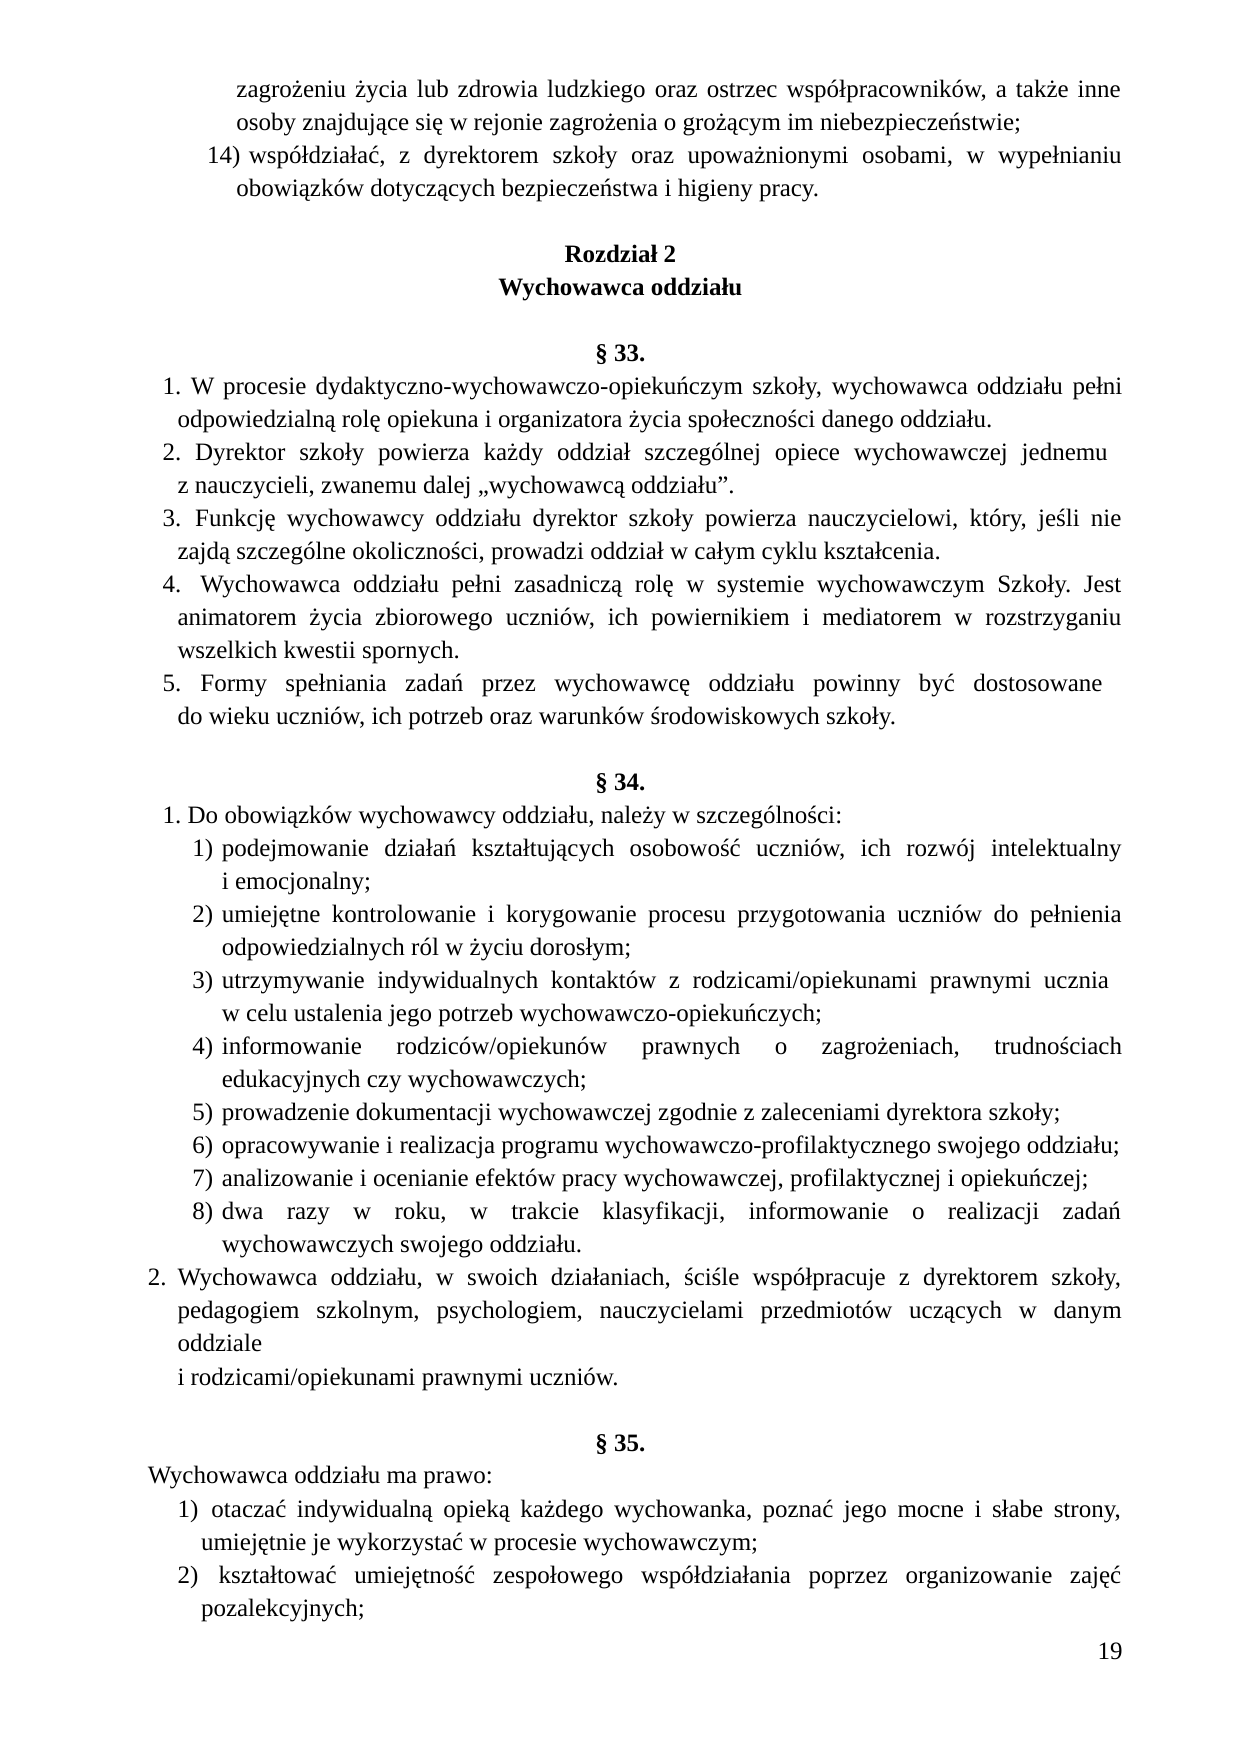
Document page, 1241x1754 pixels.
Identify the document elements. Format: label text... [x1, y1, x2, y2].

list Rozdział 2 [118, 239, 1122, 268]
list Wychowawca oddziału [118, 272, 1122, 301]
text 1. Do obowiązków wychowawcy oddziału, należy w szczególności: [162, 800, 1122, 829]
text Wychowawca oddziału ma prawo: [148, 1461, 1122, 1489]
list współdziałać, z dyrektorem szkoły oraz upoważnionymi osobami, w wypełnianiu obowiązków dotyczących bezpieczeństwa i higieny pracy. [207, 140, 1122, 202]
list Wychowawca oddziału pełni zasadniczą rolę w systemie wychowawczym Szkoły. Jest animatorem życia zbiorowego uczniów, ich powiernikiem i mediatorem w rozstrzyganiu wszelkich kwestii spornych. [162, 569, 1122, 664]
list § 33. [118, 338, 1122, 367]
list prowadzenie dokumentacji wychowawczej zgodnie z zaleceniami dyrektora szkoły; [192, 1097, 1122, 1126]
list zagrożeniu życia lub zdrowia ludzkiego oraz ostrzec współpracowników, a także inne osoby znajdujące się w rejonie zagrożenia o grożącym im niebezpieczeństwie; [207, 74, 1122, 136]
list utrzymywanie indywidualnych kontaktów z rodzicami/opiekunami prawnymi ucznia w celu ustalenia jego potrzeb wychowawczo-opiekuńczych; [192, 965, 1122, 1027]
list dwa razy w roku, w trakcie klasyfikacji, informowanie o realizacji zadań wychowawczych swojego oddziału. [192, 1196, 1122, 1258]
list informowanie rodziców/opiekunów prawnych o zagrożeniach, trudnościach edukacyjnych czy wychowawczych; [192, 1031, 1122, 1093]
list umiejętne kontrolowanie i korygowanie procesu przygotowania uczniów do pełnienia odpowiedzialnych ról w życiu dorosłym; [192, 899, 1122, 961]
text § 34. [118, 767, 1122, 796]
list opracowywanie i realizacja programu wychowawczo-profilaktycznego swojego oddziału; [192, 1130, 1122, 1159]
list Funkcję wychowawcy oddziału dyrektor szkoły powierza nauczycielowi, który, jeśli nie zajdą szczególne okoliczności, prowadzi oddział w całym cyklu kształcenia. [162, 503, 1122, 565]
list analizowanie i ocenianie efektów pracy wychowawczej, profilaktycznej i opiekuńczej; [192, 1163, 1122, 1192]
text § 35. [118, 1428, 1122, 1456]
list Formy spełniania zadań przez wychowawcę oddziału powinny być dostosowane do wieku uczniów, ich potrzeb oraz warunków środowiskowych szkoły. [162, 668, 1122, 730]
list otaczać indywidualną opieką każdego wychowanka, poznać jego mocne i słabe strony, umiejętnie je wykorzystać w procesie wychowawczym; [177, 1494, 1122, 1555]
list 1. W procesie dydaktyczno-wychowawczo-opiekuńczym szkoły, wychowawca oddziału pełni odpowiedzialną rolę opiekuna i organizatora życia społeczności danego oddziału. [162, 371, 1122, 433]
list Wychowawca oddziału, w swoich działaniach, ściśle współpracuje z dyrektorem szkoły, pedagogiem szkolnym, psychologiem, nauczycielami przedmiotów uczących w danym oddziale i rodzicami/opiekunami prawnymi uczniów. [148, 1262, 1122, 1390]
list kształtować umiejętność zespołowego współdziałania poprzez organizowanie zajęć pozalekcyjnych; [177, 1560, 1122, 1621]
list Dyrektor szkoły powierza każdy oddział szczególnej opiece wychowawczej jednemu z nauczycieli, zwanemu dalej „wychowawcą oddziału”. [162, 437, 1122, 499]
list podejmowanie działań kształtujących osobowość uczniów, ich rozwój intelektualny i emocjonalny; [192, 833, 1122, 895]
